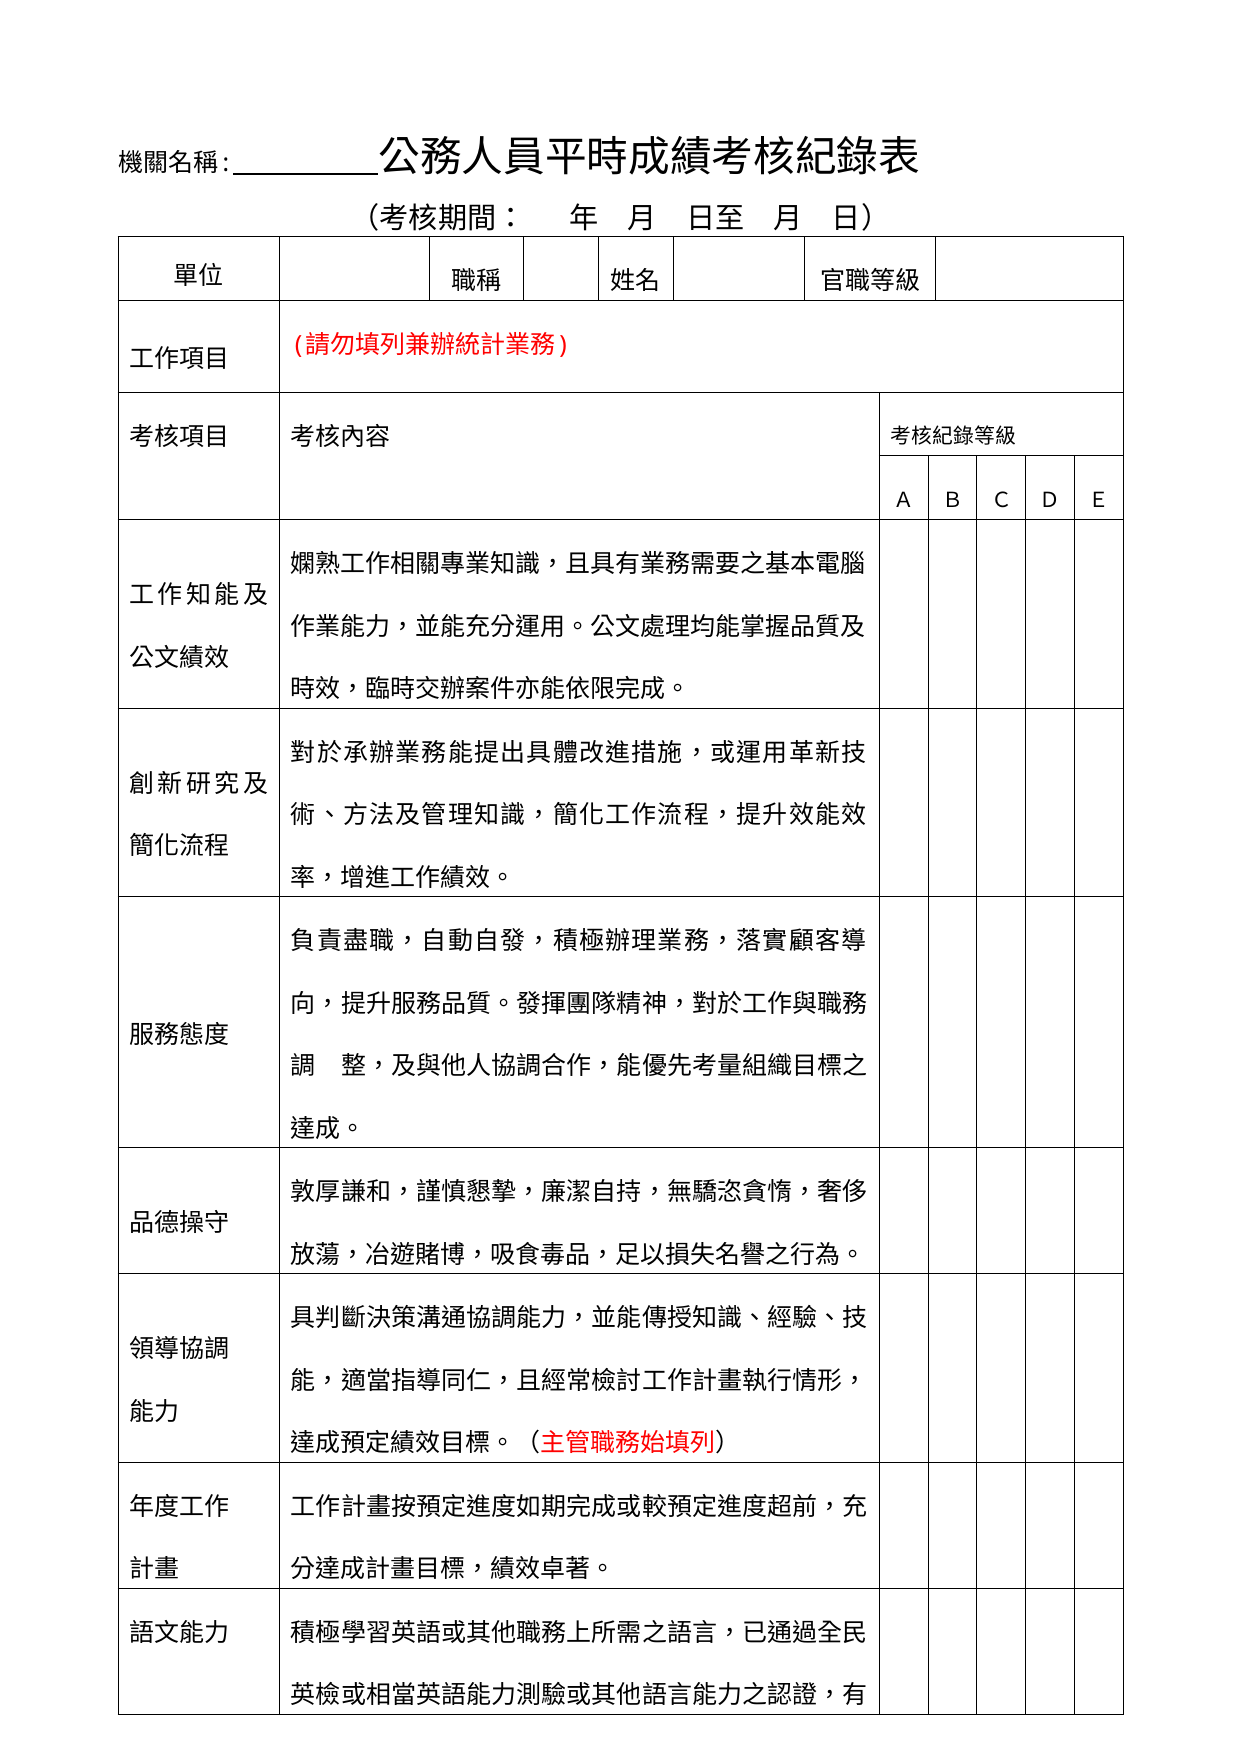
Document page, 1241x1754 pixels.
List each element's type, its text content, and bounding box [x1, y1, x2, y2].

table_cell [1026, 1274, 1074, 1462]
table_cell 考核內容 [280, 393, 879, 519]
table_cell 考核項目 [119, 393, 279, 519]
table_cell 負責盡職，自動自發，積極辦理業務，落實顧客導向，提升服務品質。發揮團隊精神，對於工作與職務調 整，及與他人協調合作，能優先考量組織目標之達成。 [280, 897, 879, 1147]
table_cell 語文能力 [119, 1589, 279, 1714]
table_header [280, 237, 429, 300]
table_cell 服務態度 [119, 897, 279, 1147]
table_cell [929, 520, 976, 707]
table_cell [1075, 1148, 1123, 1273]
table_cell 具判斷決策溝通協調能力，並能傳授知識、經驗、技能，適當指導同仁，且經常檢討工作計畫執行情形，達成預定績效目標。（主管職務始填列） [280, 1274, 879, 1462]
table_cell 創新研究及簡化流程 [119, 709, 279, 896]
text （考核期間： 年 月 日至 月 日） [118, 174, 1122, 236]
table_header [936, 237, 1123, 300]
table_cell [880, 1463, 928, 1588]
table_cell [977, 1463, 1025, 1588]
table_cell [1075, 1589, 1123, 1714]
table_cell [929, 1589, 976, 1714]
table_cell [880, 1274, 928, 1462]
table_cell [929, 1274, 976, 1462]
table_cell [929, 709, 976, 896]
table_header 職稱 [430, 237, 523, 300]
table_cell Ｅ [1075, 456, 1123, 519]
table_cell [1075, 709, 1123, 896]
table_cell [1026, 1463, 1074, 1588]
table_cell [929, 897, 976, 1147]
table_cell (請勿填列兼辦統計業務) [280, 301, 1123, 392]
table_cell [1075, 1274, 1123, 1462]
table_cell 品德操守 [119, 1148, 279, 1273]
table_cell [880, 520, 928, 707]
table_cell [1026, 1589, 1074, 1714]
table_cell 年度工作 計畫 [119, 1463, 279, 1588]
table_cell [880, 1148, 928, 1273]
table_cell [977, 709, 1025, 896]
table_cell 積極學習英語或其他職務上所需之語言，已通過全民英檢或相當英語能力測驗或其他語言能力之認證，有 [280, 1589, 879, 1714]
table_cell 工作知能及公文績效 [119, 520, 279, 707]
table_cell [929, 1463, 976, 1588]
table_cell 工作計畫按預定進度如期完成或較預定進度超前，充分達成計畫目標，績效卓著。 [280, 1463, 879, 1588]
table_cell Ｂ [929, 456, 976, 519]
text 機關名稱: 公務人員平時成績考核紀錄表 [118, 111, 1122, 174]
table_cell 領導協調 能力 [119, 1274, 279, 1462]
table_header 單位 [119, 237, 279, 300]
table_header 官職等級 [805, 237, 935, 300]
table_cell Ｄ [1026, 456, 1074, 519]
table_cell 敦厚謙和，謹慎懇摯，廉潔自持，無驕恣貪惰，奢侈放蕩，冶遊賭博，吸食毒品，足以損失名譽之行為。 [280, 1148, 879, 1273]
table_cell [1075, 520, 1123, 707]
table_cell [1026, 520, 1074, 707]
table_cell [1075, 1463, 1123, 1588]
table_header [674, 237, 804, 300]
table_cell [1026, 1148, 1074, 1273]
table_cell [977, 1274, 1025, 1462]
table_cell 工作項目 [119, 301, 279, 392]
table_cell [1075, 897, 1123, 1147]
table_cell [977, 1148, 1025, 1273]
table_header [524, 237, 598, 300]
table_cell [977, 520, 1025, 707]
table_header 姓名 [599, 237, 673, 300]
table_cell 對於承辦業務能提出具體改進措施，或運用革新技術、方法及管理知識，簡化工作流程，提升效能效率，增進工作績效。 [280, 709, 879, 896]
table_cell [880, 897, 928, 1147]
table_cell Ａ [880, 456, 928, 519]
table_cell [880, 709, 928, 896]
table_cell [977, 1589, 1025, 1714]
table_cell [929, 1148, 976, 1273]
table_cell 嫻熟工作相關專業知識，且具有業務需要之基本電腦作業能力，並能充分運用。公文處理均能掌握品質及時效，臨時交辦案件亦能依限完成。 [280, 520, 879, 707]
table_cell [1026, 897, 1074, 1147]
table_cell [880, 1589, 928, 1714]
table_cell [977, 897, 1025, 1147]
table_cell 考核紀錄等級 [880, 393, 1123, 455]
table_cell Ｃ [977, 456, 1025, 519]
table_cell [1026, 709, 1074, 896]
